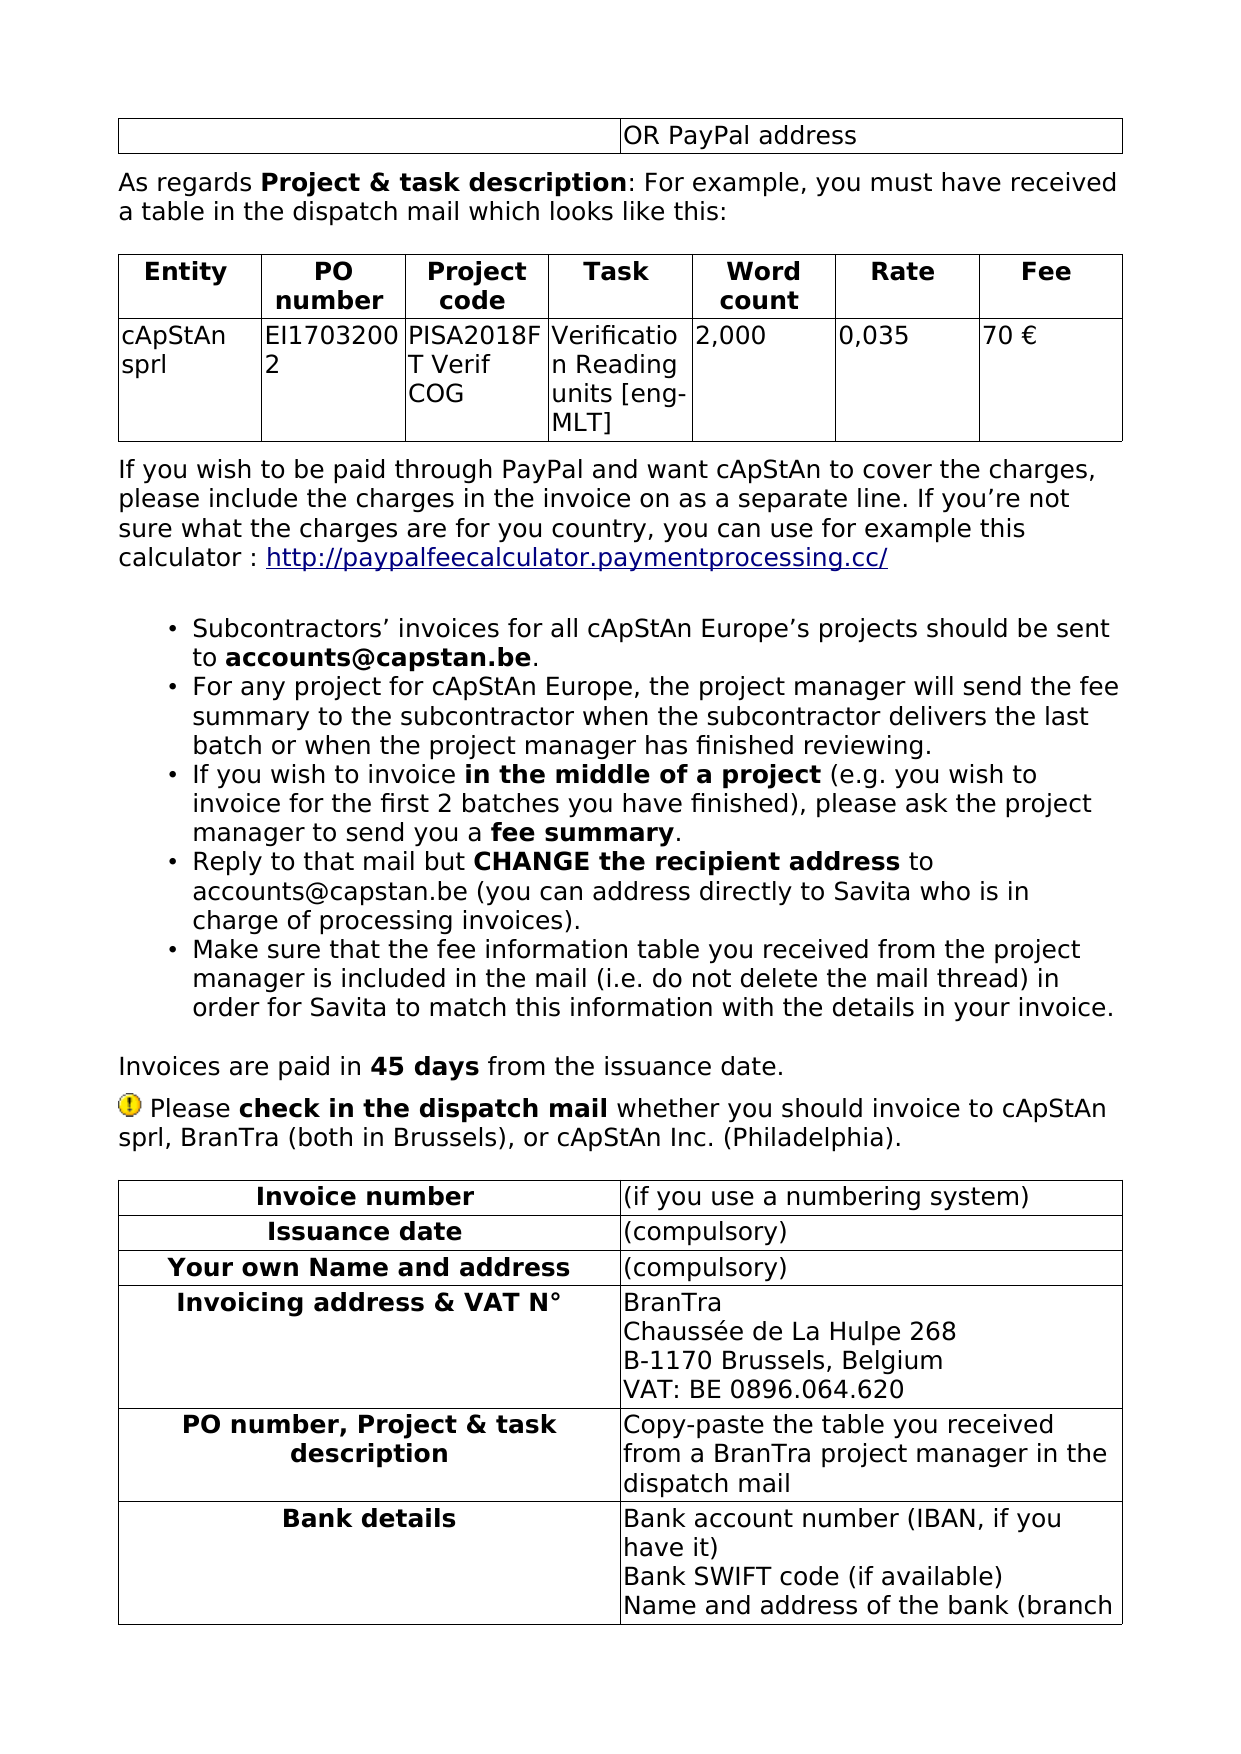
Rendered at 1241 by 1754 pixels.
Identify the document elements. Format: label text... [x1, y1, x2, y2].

table_cell cApStAn sprl [119, 319, 261, 441]
table_header Rate [836, 255, 979, 318]
list Make sure that the fee information table you received from the project manager is included in the mail (i.e. do not delete the mail thread) in order for Savita to match this information with the details in your invoice. [177, 935, 1122, 1022]
table_cell (compulsory) [621, 1216, 1122, 1250]
table_cell Your own Name and address [119, 1251, 620, 1285]
table_cell Bank details [119, 1502, 620, 1623]
table_cell Invoicing address & VAT N° [119, 1286, 620, 1407]
table_header (if you use a numbering system) [621, 1181, 1122, 1214]
table_cell Issuance date [119, 1216, 620, 1250]
text Invoices are paid in 45 days from the issuance date. [118, 1052, 1122, 1081]
table_header Project code [406, 255, 548, 318]
table_cell 70 € [980, 319, 1122, 441]
text As regards Project & task description: For example, you must have received a table in the dispatch mail which looks like this: [118, 168, 1122, 226]
table_cell EI17032002 [262, 319, 405, 441]
table_header Word count [693, 255, 835, 318]
list Reply to that mail but CHANGE the recipient address to accounts@capstan.be (you can address directly to Savita who is in charge of processing invoices). [177, 847, 1122, 935]
table_header Fee [980, 255, 1122, 318]
table_cell PO number, Project & task description [119, 1409, 620, 1501]
table_cell Bank account number (IBAN, if you have it) Bank SWIFT code (if available) Name and address of the bank (branch [621, 1502, 1122, 1623]
table_header Entity [119, 255, 261, 318]
list If you wish to invoice in the middle of a project (e.g. you wish to invoice for the first 2 batches you have finished), please ask the project manager to send you a fee summary. [177, 760, 1122, 847]
table_cell Copy-paste the table you received from a BranTra project manager in the dispatch mail [621, 1409, 1122, 1501]
table_cell (compulsory) [621, 1251, 1122, 1285]
table_cell 2,000 [693, 319, 835, 441]
table_cell PISA2018FT Verif COG [406, 319, 548, 441]
list For any project for cApStAn Europe, the project manager will send the fee summary to the subcontractor when the subcontractor delivers the last batch or when the project manager has finished reviewing. [177, 672, 1122, 760]
table_cell OR PayPal address [621, 119, 1122, 153]
table_cell 0,035 [836, 319, 979, 441]
table_header Task [549, 255, 692, 318]
text If you wish to be paid through PayPal and want cApStAn to cover the charges, please include the charges in the invoice on as a separate line. If you’re not sure what the charges are for you country, you can use for example this calculator : http://paypalfeecalculator.paymentprocessing.cc/ [118, 456, 1122, 572]
picture [118, 1093, 142, 1117]
table_cell BranTra Chaussée de La Hulpe 268 B-1170 Brussels, Belgium VAT: BE 0896.064.620 [621, 1286, 1122, 1407]
list Subcontractors’ invoices for all cApStAn Europe’s projects should be sent to accounts@capstan.be. [177, 614, 1122, 672]
table_cell [119, 119, 620, 153]
table_header Invoice number [119, 1181, 620, 1214]
text Please check in the dispatch mail whether you should invoice to cApStAn sprl, BranTra (both in Brussels), or cApStAn Inc. (Philadelphia). [118, 1094, 1122, 1152]
table_header PO number [262, 255, 405, 318]
table_cell Verification Reading units [eng-MLT] [549, 319, 692, 441]
